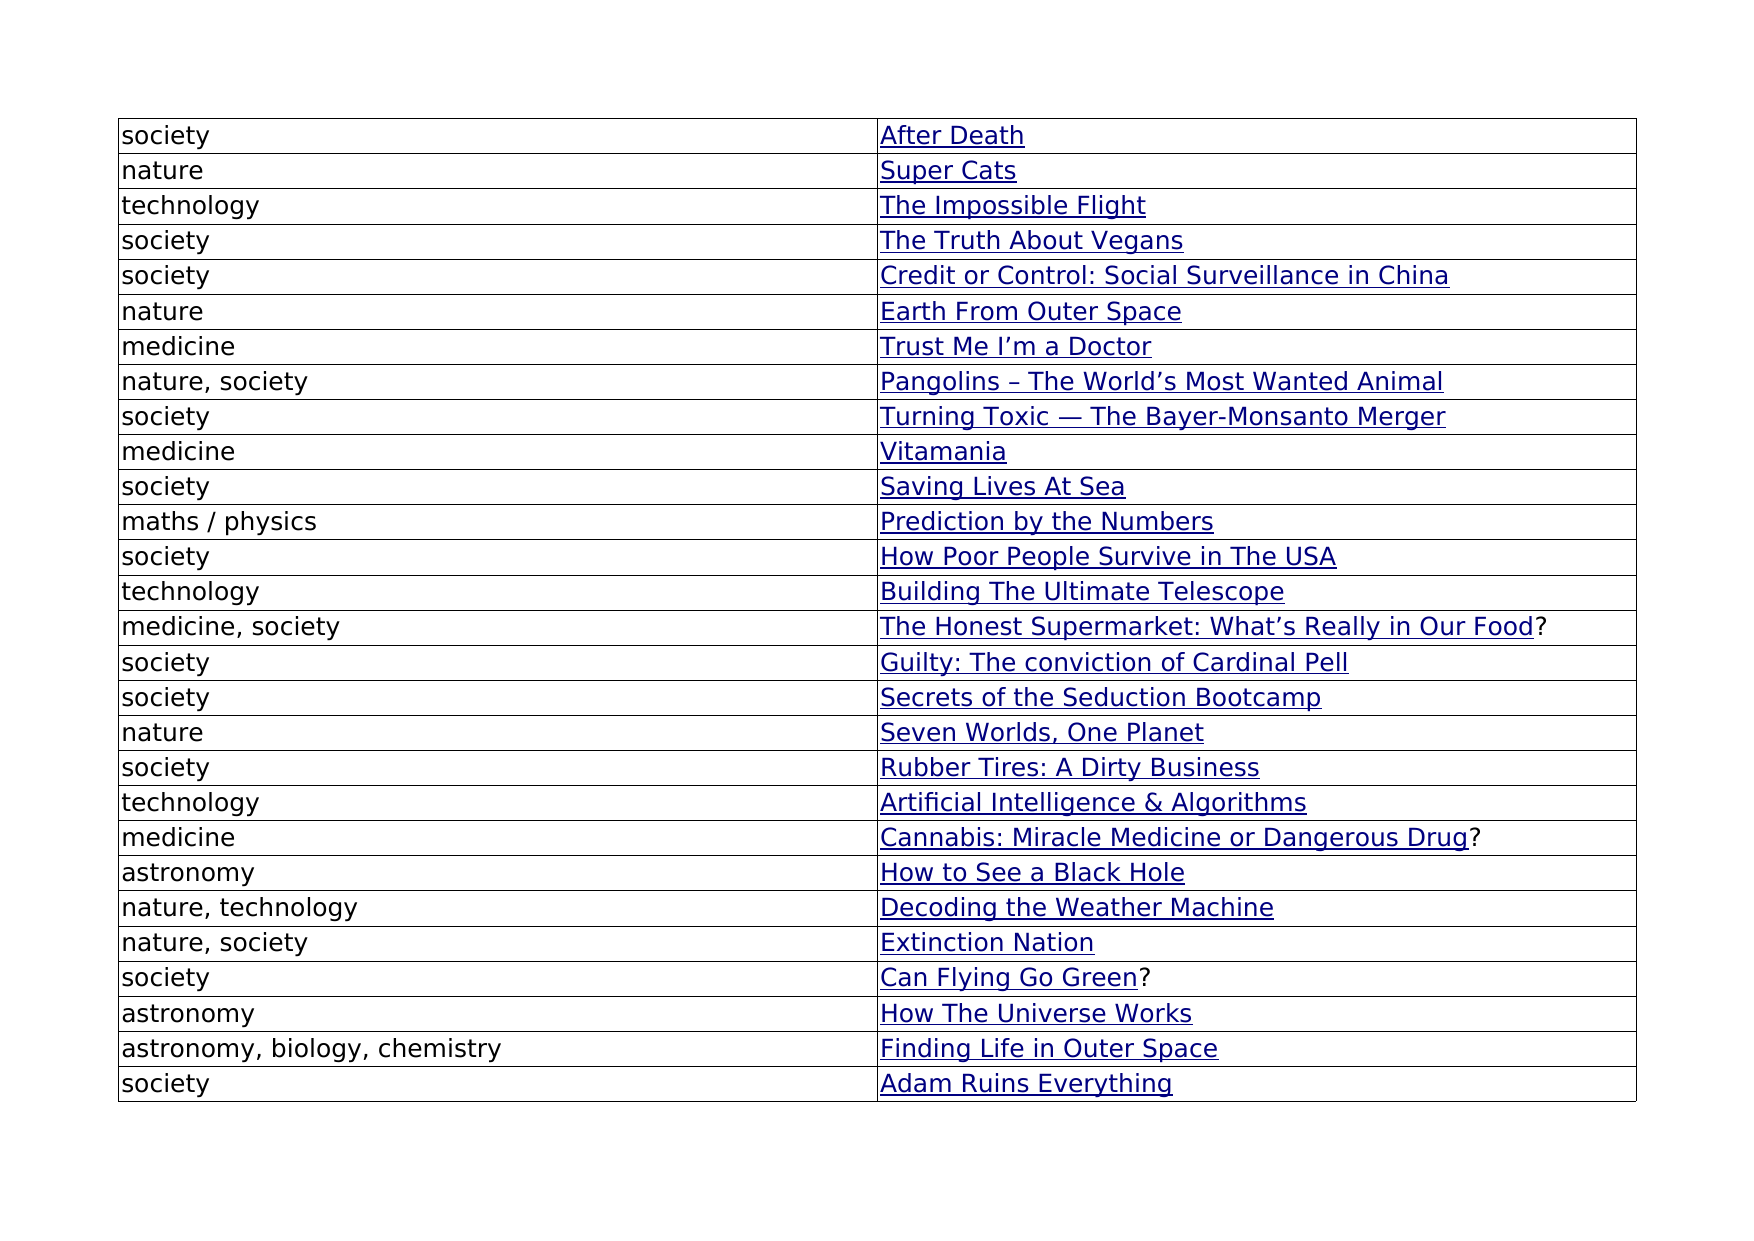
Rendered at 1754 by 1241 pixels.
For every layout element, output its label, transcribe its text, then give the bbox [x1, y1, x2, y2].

table_cell Extinction Nation [878, 927, 1636, 961]
table_cell technology [119, 189, 877, 223]
table_cell Rubber Tires: A Dirty Business [878, 751, 1636, 785]
table_cell nature, society [119, 927, 877, 961]
table_cell nature [119, 154, 877, 188]
table_cell Can Flying Go Green? [878, 962, 1636, 996]
table_cell society [119, 681, 877, 715]
table_cell medicine, society [119, 611, 877, 645]
table_cell medicine [119, 435, 877, 469]
table_cell society [119, 400, 877, 434]
table_cell technology [119, 576, 877, 609]
table_cell Seven Worlds, One Planet [878, 716, 1636, 750]
table_cell society [119, 540, 877, 574]
table_cell astronomy, biology, chemistry [119, 1032, 877, 1066]
table_cell Building The Ultimate Telescope [878, 576, 1636, 609]
table_cell The Impossible Flight [878, 189, 1636, 223]
table_cell Trust Me I’m a Doctor [878, 330, 1636, 364]
table_cell astronomy [119, 997, 877, 1031]
table_cell society [119, 962, 877, 996]
table_cell Adam Ruins Everything [878, 1067, 1636, 1101]
table_cell nature, society [119, 365, 877, 399]
table_cell maths / physics [119, 505, 877, 539]
table_cell How The Universe Works [878, 997, 1636, 1031]
table_cell society [119, 1067, 877, 1101]
table_cell Finding Life in Outer Space [878, 1032, 1636, 1066]
table_cell medicine [119, 821, 877, 855]
table_cell Saving Lives At Sea [878, 470, 1636, 504]
table_cell The Truth About Vegans [878, 225, 1636, 258]
table_cell society [119, 470, 877, 504]
table_cell nature [119, 716, 877, 750]
table_cell Artificial Intelligence & Algorithms [878, 786, 1636, 820]
table_cell Secrets of the Seduction Bootcamp [878, 681, 1636, 715]
table_cell Vitamania [878, 435, 1636, 469]
table_cell After Death [878, 119, 1636, 153]
table_cell Decoding the Weather Machine [878, 891, 1636, 926]
table_cell astronomy [119, 856, 877, 890]
table_cell society [119, 260, 877, 294]
table_cell Prediction by the Numbers [878, 505, 1636, 539]
table_cell The Honest Supermarket: What’s Really in Our Food? [878, 611, 1636, 645]
table_cell Turning Toxic — The Bayer-Monsanto Merger [878, 400, 1636, 434]
table_cell society [119, 225, 877, 258]
table_cell Pangolins – The World’s Most Wanted Animal [878, 365, 1636, 399]
table_cell Guilty: The conviction of Cardinal Pell [878, 646, 1636, 680]
table_cell How Poor People Survive in The USA [878, 540, 1636, 574]
table_cell nature [119, 295, 877, 329]
table_cell nature, technology [119, 891, 877, 926]
table_cell society [119, 119, 877, 153]
table_cell technology [119, 786, 877, 820]
table_cell How to See a Black Hole [878, 856, 1636, 890]
table_cell Super Cats [878, 154, 1636, 188]
table_cell Earth From Outer Space [878, 295, 1636, 329]
table_cell society [119, 751, 877, 785]
table_cell Cannabis: Miracle Medicine or Dangerous Drug? [878, 821, 1636, 855]
table_cell society [119, 646, 877, 680]
table_cell medicine [119, 330, 877, 364]
table_cell Credit or Control: Social Surveillance in China [878, 260, 1636, 294]
